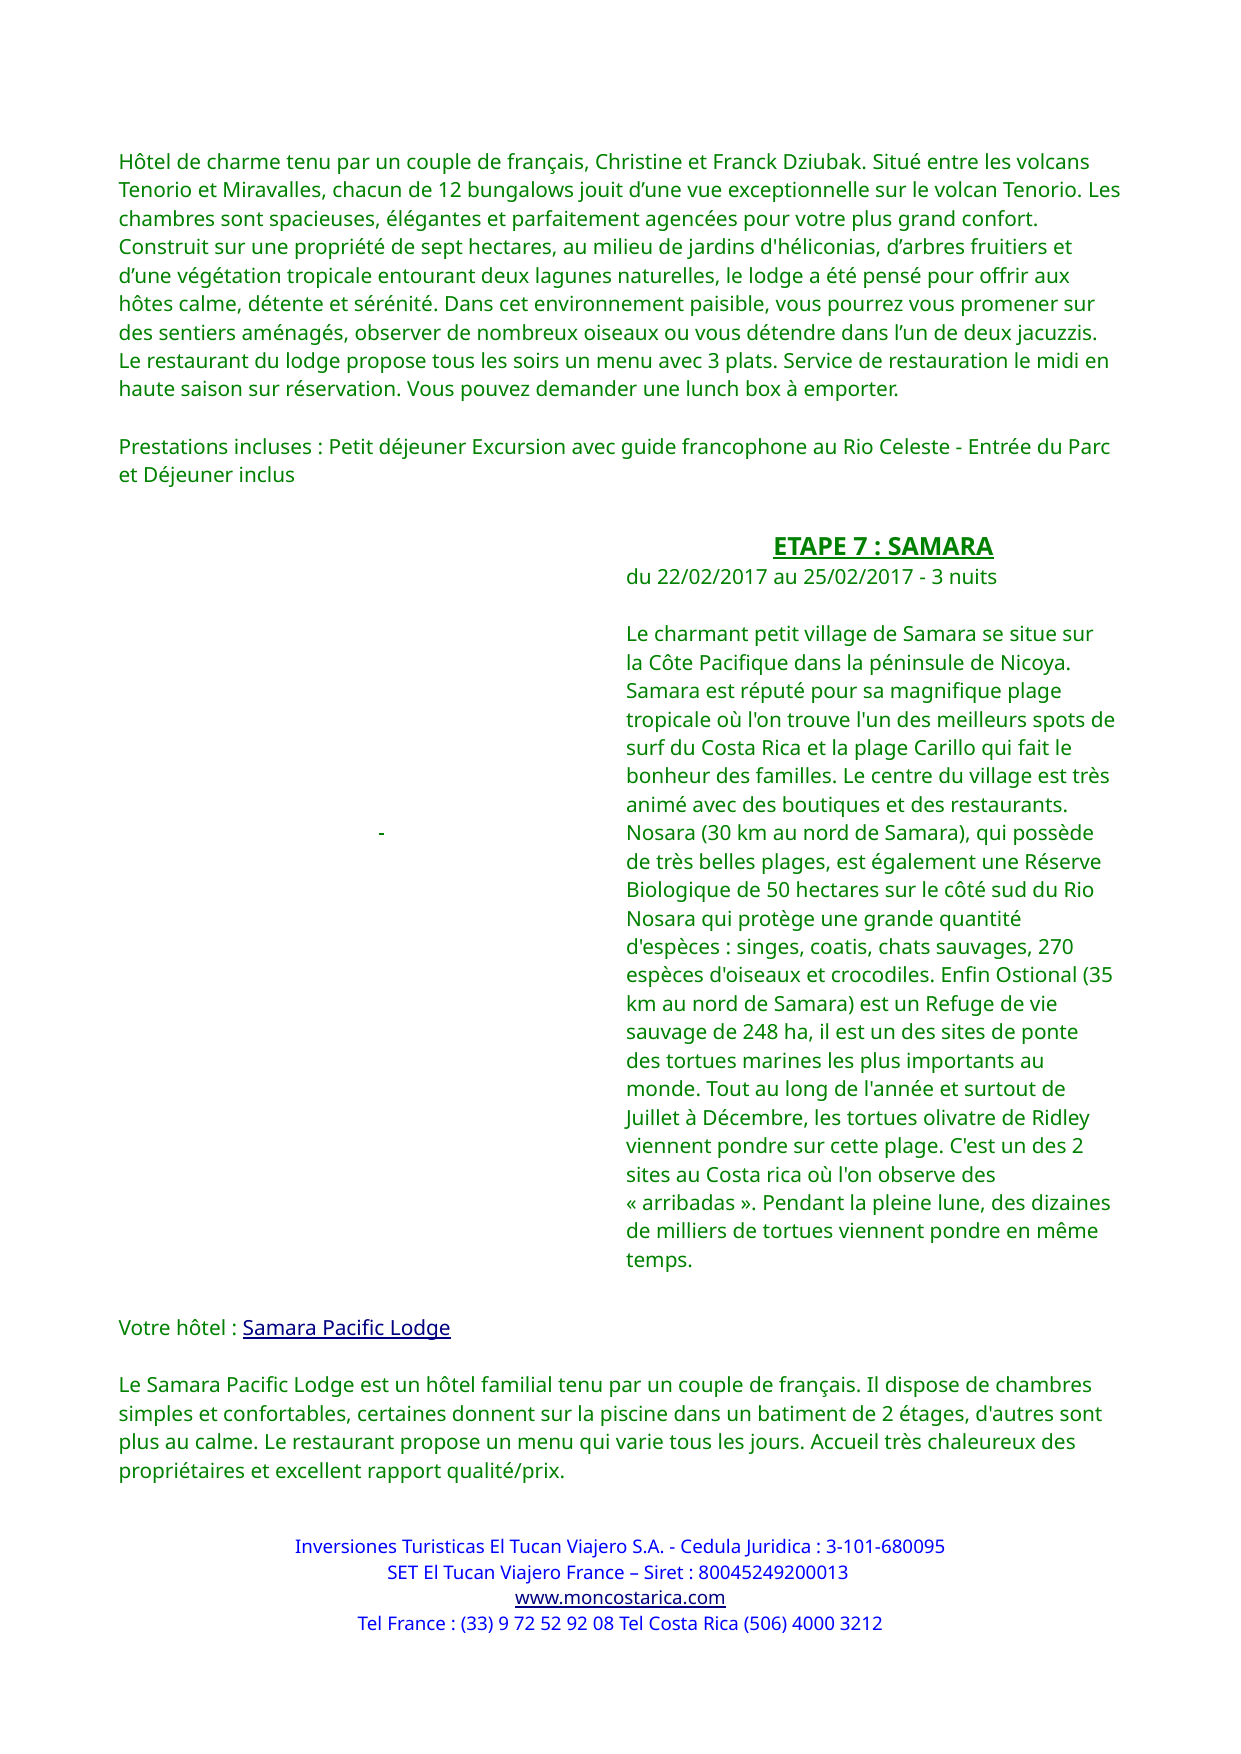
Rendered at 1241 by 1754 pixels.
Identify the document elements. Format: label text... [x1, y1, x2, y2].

text Le Samara Pacific Lodge est un hôtel familial tenu par un couple de français. Il dispose de chambres simples et confortables, certaines donnent sur la piscine dans un batiment de 2 étages, d'autres sont plus au calme. Le restaurant propose un menu qui varie tous les jours. Accueil très chaleureux des propriétaires et excellent rapport qualité/prix. [118, 1370, 1122, 1484]
text Hôtel de charme tenu par un couple de français, Christine et Franck Dziubak. Situé entre les volcans Tenorio et Miravalles, chacun de 12 bungalows jouit d’une vue exceptionnelle sur le volcan Tenorio. Les chambres sont spacieuses, élégantes et parfaitement agencées pour votre plus grand confort. Construit sur une propriété de sept hectares, au milieu de jardins d'héliconias, d’arbres fruitiers et d’une végétation tropicale entourant deux lagunes naturelles, le lodge a été pensé pour offrir aux hôtes calme, détente et sérénité. Dans cet environnement paisible, vous pourrez vous promener sur des sentiers aménagés, observer de nombreux oiseaux ou vous détendre dans l’un de deux jacuzzis. Le restaurant du lodge propose tous les soirs un menu avec 3 plats. Service de restauration le midi en haute saison sur réservation. Vous pouvez demander une lunch box à emporter. [118, 147, 1122, 403]
text Votre hôtel : Samara Pacific Lodge [118, 1313, 1122, 1342]
text Prestations incluses : Petit déjeuner Excursion avec guide francophone au Rio Celeste - Entrée du Parc et Déjeuner inclus [118, 432, 1122, 489]
table_header ETAPE 7 : SAMARA du 22/02/2017 au 25/02/2017 - 3 nuits Le charmant petit village de Samara se situe sur la Côte Pacifique dans la péninsule de Nicoya. Samara est réputé pour sa magnifique plage tropicale où l'on trouve l'un des meilleurs spots de surf du Costa Rica et la plage Carillo qui fait le bonheur des familles. Le centre du village est très animé avec des boutiques et des restaurants. Nosara (30 km au nord de Samara), qui possède de très belles plages, est également une Réserve Biologique de 50 hectares sur le côté sud du Rio Nosara qui protège une grande quantité d'espèces : singes, coatis, chats sauvages, 270 espèces d'oiseaux et crocodiles. Enfin Ostional (35 km au nord de Samara) est un Refuge de vie sauvage de 248 ha, il est un des sites de ponte des tortues marines les plus importants au monde. Tout au long de l'année et surtout de Juillet à Décembre, les tortues olivatre de Ridley viennent pondre sur cette plage. C'est un des 2 sites au Costa rica où l'on observe des « arribadas ». Pendant la pleine lune, des dizaines de milliers de tortues viennent pondre en même temps. [620, 523, 1122, 1279]
table_header [118, 523, 620, 1279]
